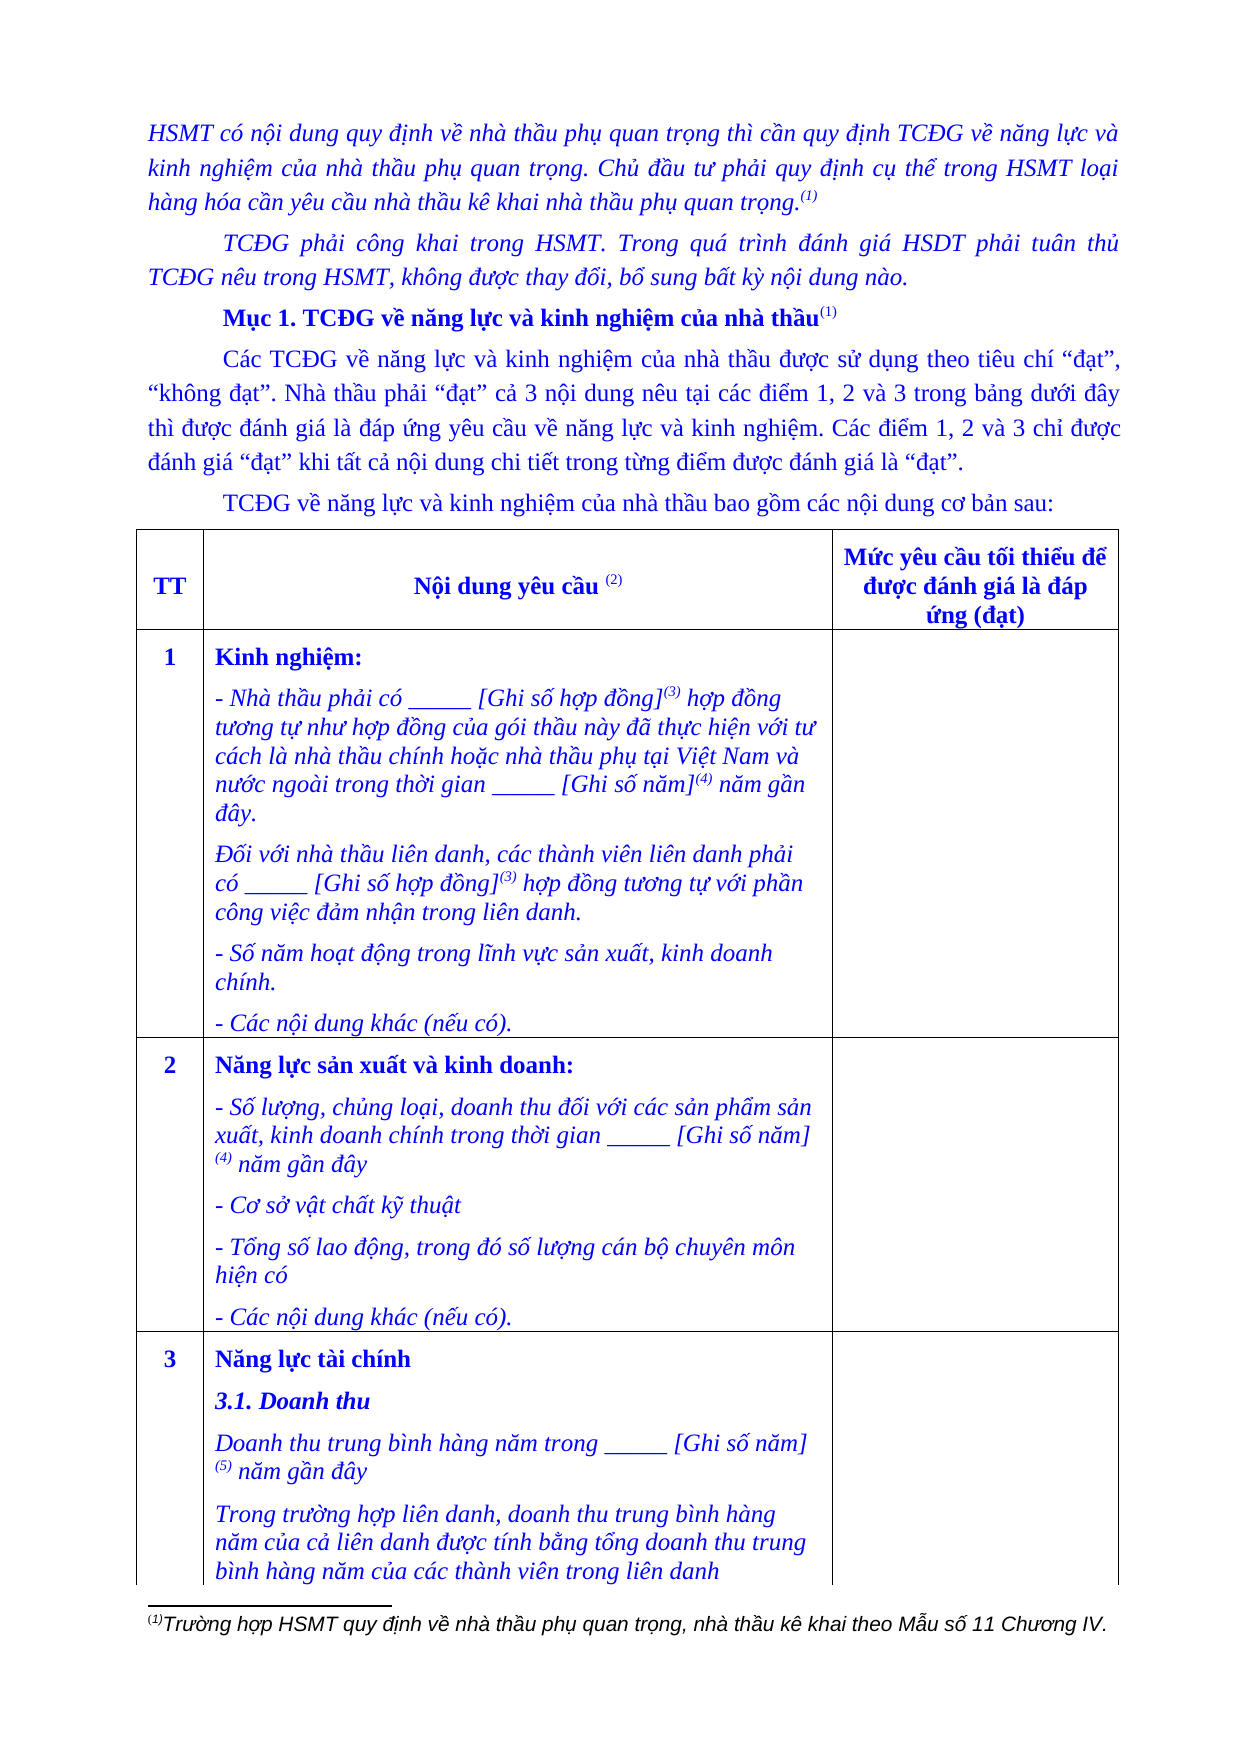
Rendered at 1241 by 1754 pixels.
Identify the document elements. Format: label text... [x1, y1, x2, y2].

table_cell [833, 1038, 1118, 1331]
table_cell Năng lực tài chính [204, 1332, 832, 1373]
table_cell 3.1. Doanh thu Doanh thu trung bình hàng năm trong _____ [Ghi số năm](5) năm gần đây [204, 1373, 832, 1485]
table_cell Năng lực sản xuất và kinh doanh: - Số lượng, chủng loại, doanh thu đối với các sản phẩm sản xuất, kinh doanh chính trong thời gian _____ [Ghi số năm](4) năm gần đây - Cơ sở vật chất kỹ thuật - Tổng số lao động, trong đó số lượng cán bộ chuyên môn hiện có - Các nội dung khác (nếu có). [204, 1038, 832, 1331]
text Các TCĐG về năng lực và kinh nghiệm của nhà thầu được sử dụng theo tiêu chí “đạt”, “không đạt”. Nhà thầu phải “đạt” cả 3 nội dung nêu tại các điểm 1, 2 và 3 trong bảng dưới đây thì được đánh giá là đáp ứng yêu cầu về năng lực và kinh nghiệm. Các điểm 1, 2 và 3 chỉ được đánh giá “đạt” khi tất cả nội dung chi tiết trong từng điểm được đánh giá là “đạt”. [148, 344, 1122, 476]
text HSMT có nội dung quy định về nhà thầu phụ quan trọng thì cần quy định TCĐG về năng lực và kinh nghiệm của nhà thầu phụ quan trọng. Chủ đầu tư phải quy định cụ thể trong HSMT loại hàng hóa cần yêu cầu nhà thầu kê khai nhà thầu phụ quan trọng.1) [148, 118, 1122, 216]
table_cell [833, 1373, 1118, 1485]
table_cell Kinh nghiệm: - Nhà thầu phải có _____ [Ghi số hợp đồng](3) hợp đồng tương tự như hợp đồng của gói thầu này đã thực hiện với tư cách là nhà thầu chính hoặc nhà thầu phụ tại Việt Nam và nước ngoài trong thời gian _____ [Ghi số năm](4) năm gần đây. Đối với nhà thầu liên danh, các thành viên liên danh phải có _____ [Ghi số hợp đồng](3) hợp đồng tương tự với phần công việc đảm nhận trong liên danh. - Số năm hoạt động trong lĩnh vực sản xuất, kinh doanh chính. - Các nội dung khác (nếu có). [204, 630, 832, 1037]
text TCĐG phải công khai trong HSMT. Trong quá trình đánh giá HSDT phải tuân thủ TCĐG nêu trong HSMT, không được thay đổi, bổ sung bất kỳ nội dung nào. [148, 228, 1122, 291]
table_cell Trong trường hợp liên danh, doanh thu trung bình hàng năm của cả liên danh được tính bằng tổng doanh thu trung bình hàng năm của các thành viên trong liên danh [204, 1485, 832, 1585]
table_cell 2 [137, 1038, 203, 1331]
table_header Mức yêu cầu tối thiểu để được đánh giá là đáp ứng (đạt) [833, 530, 1118, 628]
table_cell [833, 630, 1118, 1037]
table_cell 3 [137, 1332, 203, 1585]
text TCĐG về năng lực và kinh nghiệm của nhà thầu bao gồm các nội dung cơ bản sau: [148, 488, 1122, 517]
table_header Nội dung yêu cầu (2) [204, 530, 832, 628]
text Mục 1. TCĐG về năng lực và kinh nghiệm của nhà thầu(1) [148, 303, 1122, 332]
table_cell [833, 1332, 1118, 1373]
text 1)Trường hợp HSMT quy định về nhà thầu phụ quan trọng, nhà thầu kê khai theo Mẫu số 11 Chương IV. [148, 1612, 1122, 1636]
table_cell 1 [137, 630, 203, 1037]
table_header TT [137, 530, 203, 628]
table_cell [833, 1485, 1118, 1585]
